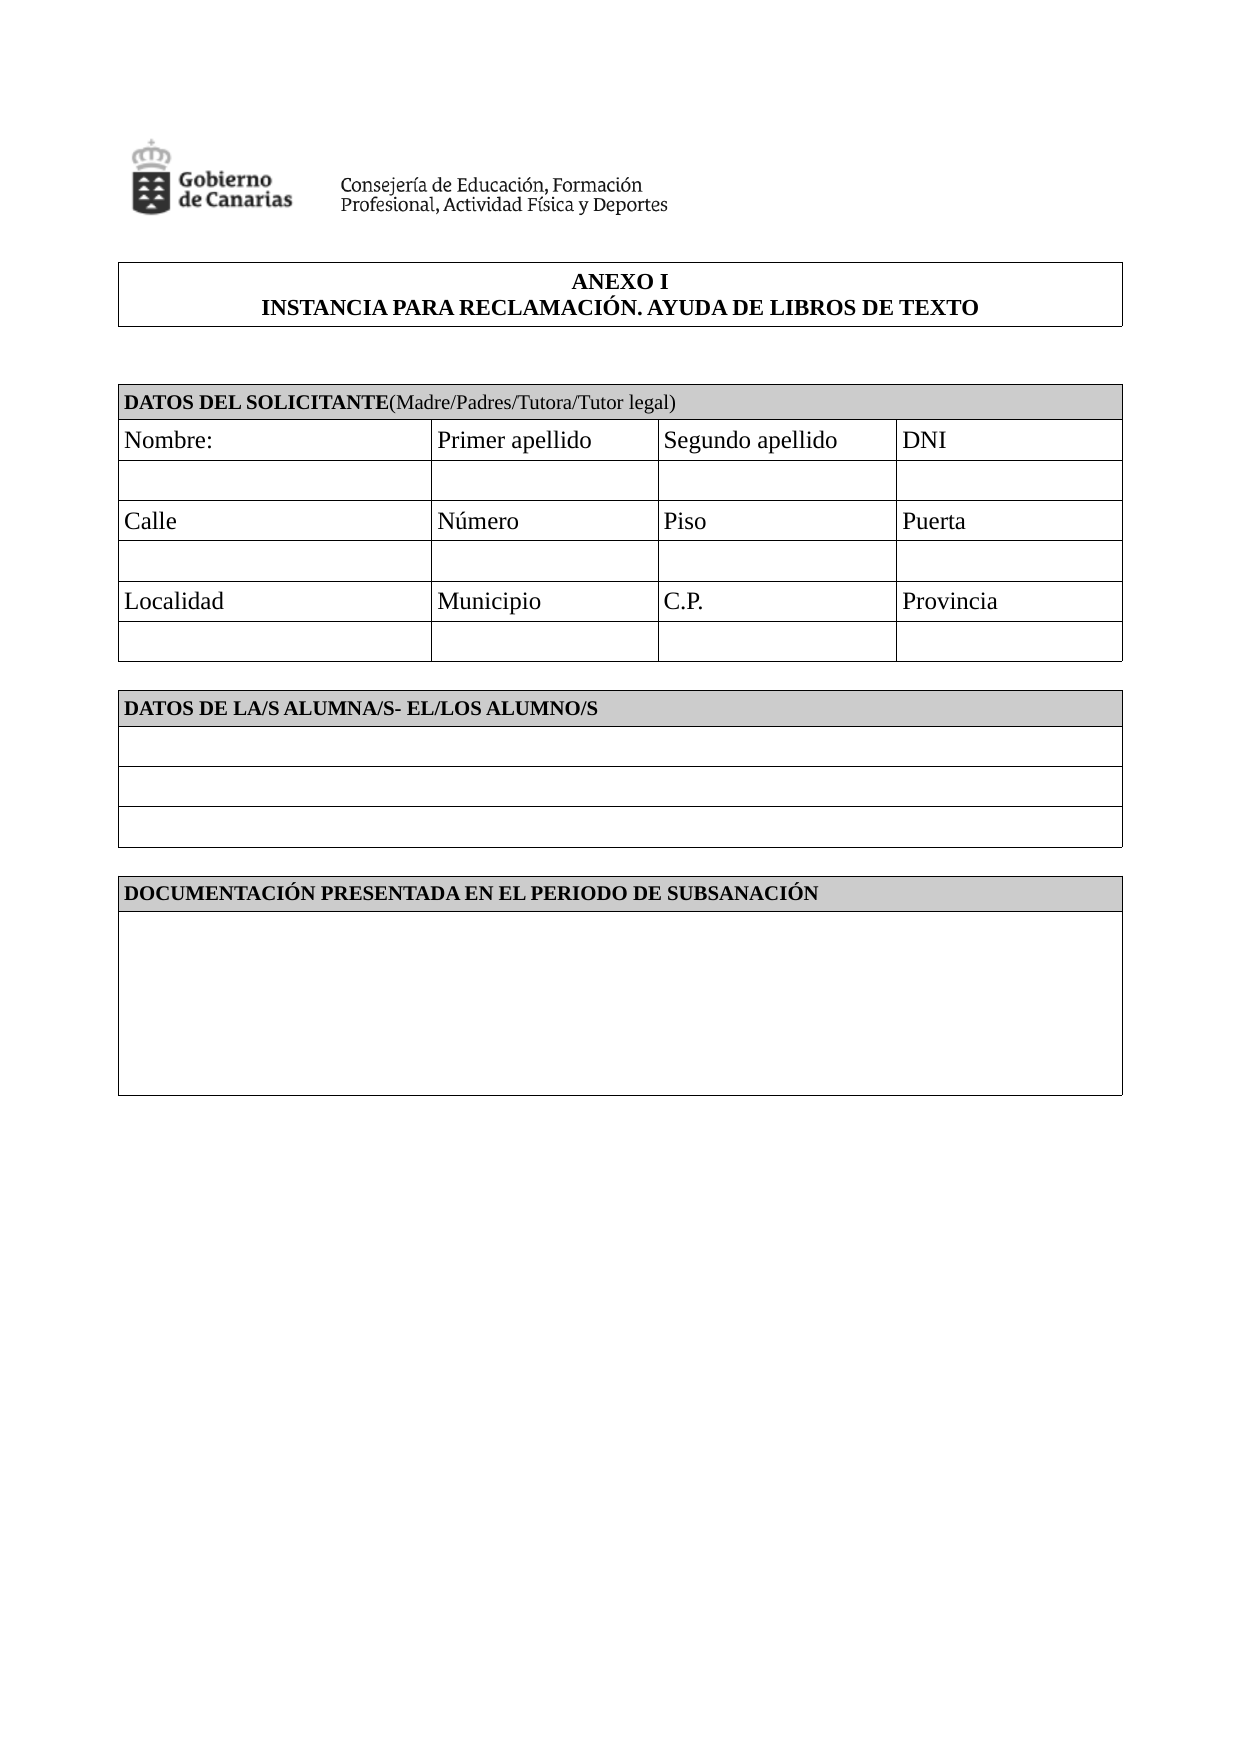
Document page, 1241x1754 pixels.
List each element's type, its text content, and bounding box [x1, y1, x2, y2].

table_cell [119, 461, 431, 500]
table_cell [119, 541, 431, 581]
table_cell Localidad [119, 582, 431, 621]
table_cell Número [432, 501, 658, 540]
table_cell [119, 807, 1122, 847]
table_cell DNI [897, 420, 1122, 460]
table_cell [659, 541, 896, 581]
table_cell C.P. [659, 582, 896, 621]
table_header DATOS DEL SOLICITANTE(Madre/Padres/Tutora/Tutor legal) [119, 385, 1122, 419]
table_cell [119, 912, 1122, 1095]
table_cell [659, 622, 896, 661]
table_cell Primer apellido [432, 420, 658, 460]
table_cell [897, 461, 1122, 500]
table_cell [432, 541, 658, 581]
table_cell [659, 461, 896, 500]
table_header ANEXO I INSTANCIA PARA RECLAMACIÓN. AYUDA DE LIBROS DE TEXTO [119, 263, 1122, 326]
table_cell Calle [119, 501, 431, 540]
table_cell [119, 622, 431, 661]
table_cell [119, 767, 1122, 806]
table_cell [432, 622, 658, 661]
table_cell [119, 727, 1122, 766]
table_cell Nombre: [119, 420, 431, 460]
table_cell Puerta [897, 501, 1122, 540]
table_cell [432, 461, 658, 500]
table_cell [897, 541, 1122, 581]
table_cell Segundo apellido [659, 420, 896, 460]
table_header DOCUMENTACIÓN PRESENTADA EN EL PERIODO DE SUBSANACIÓN [119, 877, 1122, 911]
table_cell Provincia [897, 582, 1122, 621]
table_cell [897, 622, 1122, 661]
table_header DATOS DE LA/S ALUMNA/S- EL/LOS ALUMNO/S [119, 691, 1122, 726]
table_cell Piso [659, 501, 896, 540]
table_cell Municipio [432, 582, 658, 621]
